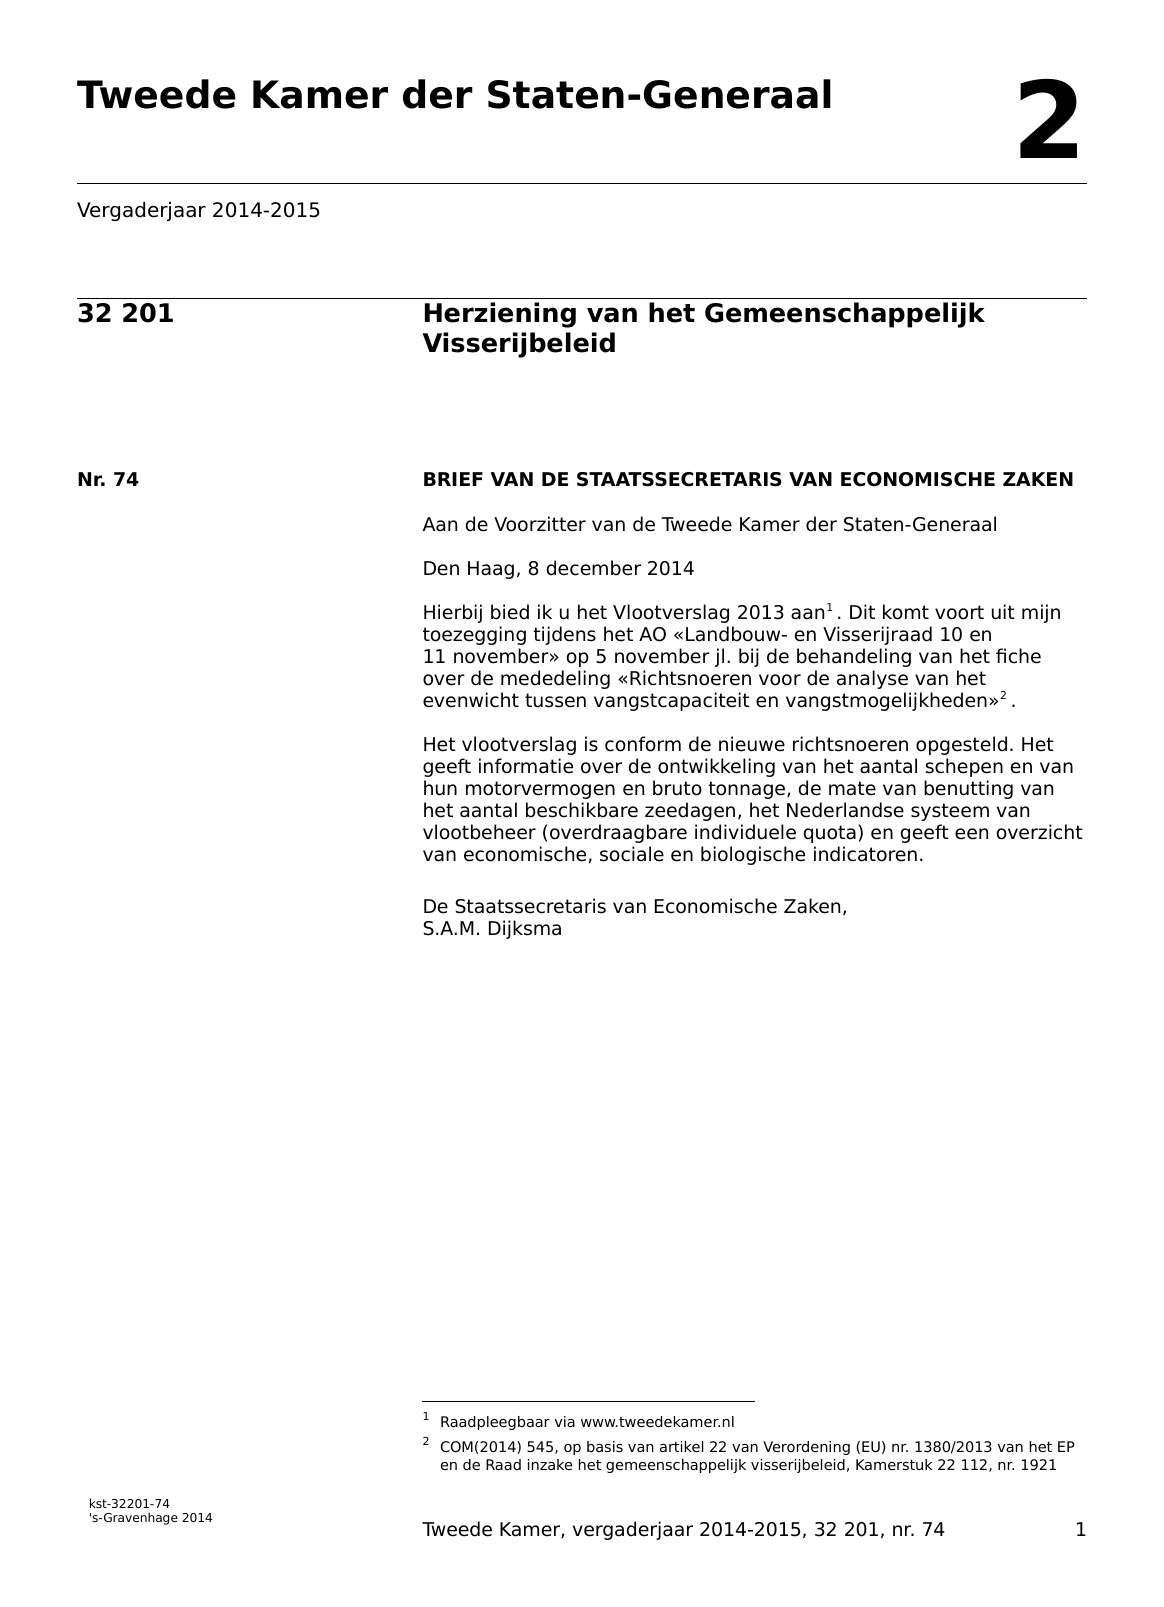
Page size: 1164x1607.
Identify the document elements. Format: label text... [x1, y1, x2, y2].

text Aan de Voorzitter van de Tweede Kamer der Staten-Generaal [422, 513, 1087, 536]
text Raadpleegbaar via www.tweedekamer.nl [422, 1410, 1087, 1432]
table_header 2 [886, 59, 1087, 183]
text COM(2014) 545, op basis van artikel 22 van Verordening (EU) nr. 1380/2013 van het EP en de Raad inzake het gemeenschappelijk visserijbeleid, Kamerstuk 22 112, nr. 1921 [422, 1435, 1087, 1474]
subtitle Nr. 74 BRIEF VAN DE STAATSSECRETARIS VAN ECONOMISCHE ZAKEN [77, 469, 1087, 491]
text kst-32201-74 [88, 1497, 323, 1511]
text De Staatssecretaris van Economische Zaken, S.A.M. Dijksma [422, 896, 1087, 940]
text Het vlootverslag is conform de nieuwe richtsnoeren opgesteld. Het geeft informatie over de ontwikkeling van het aantal schepen en van hun motorvermogen en bruto tonnage, de mate van benutting van het aantal beschikbare zeedagen, het Nederlandse systeem van vlootbeheer (overdraagbare individuele quota) en geeft een overzicht van economische, sociale en biologische indicatoren. [422, 734, 1087, 866]
text Hierbij bied ik u het Vlootverslag 2013 aan. Dit komt voort uit mijn toezegging tijdens het AO «Landbouw- en Visserijraad 10 en 11 november» op 5 november jl. bij de behandeling van het fiche over de mededeling «Richtsnoeren voor de analyse van het evenwicht tussen vangstcapaciteit en vangstmogelijkheden». [422, 602, 1087, 712]
text 's-Gravenhage 2014 [88, 1511, 323, 1525]
table_cell Vergaderjaar 2014-2015 [77, 184, 1087, 298]
text Den Haag, 8 december 2014 [422, 558, 1087, 580]
subtitle 32 201 Herziening van het Gemeenschappelijk Visserijbeleid [77, 299, 1087, 358]
table_header Tweede Kamer der Staten-Generaal [77, 59, 886, 183]
